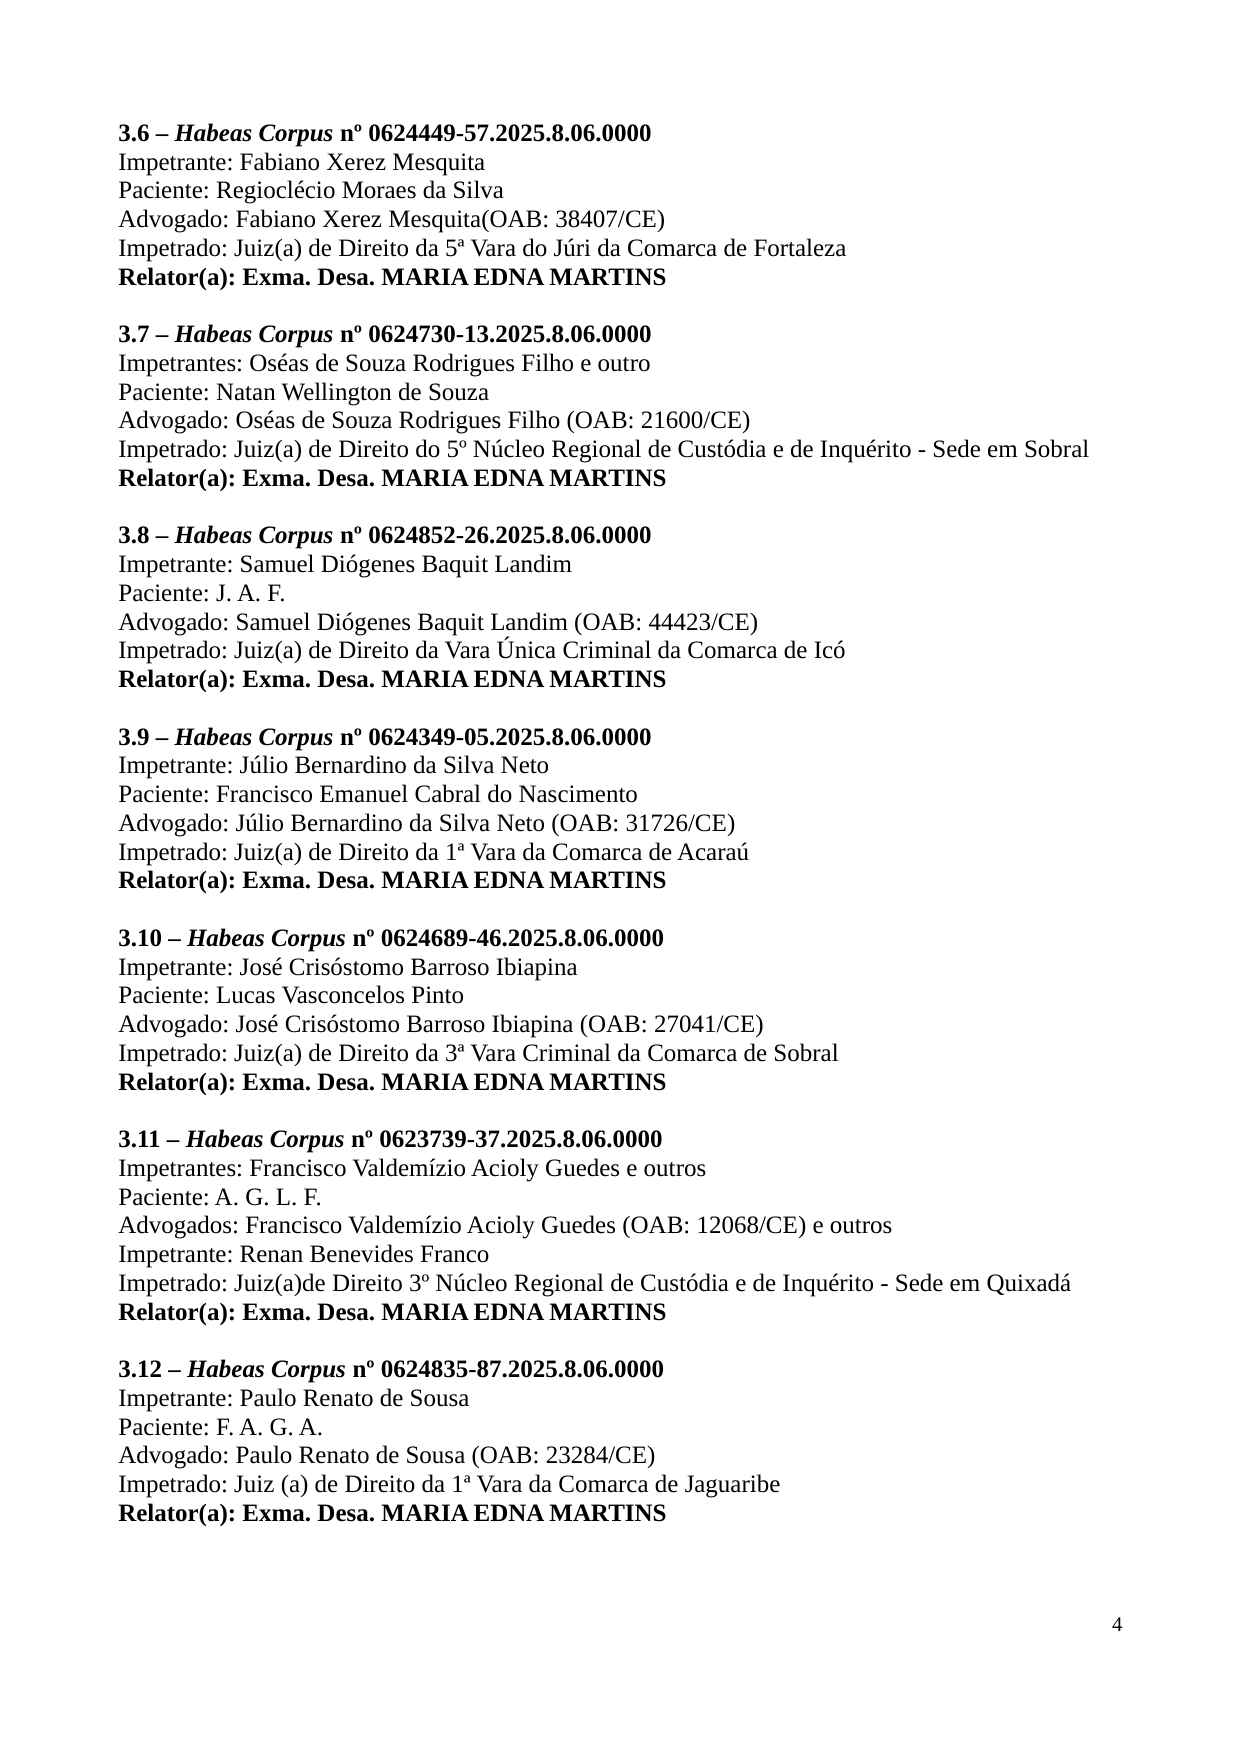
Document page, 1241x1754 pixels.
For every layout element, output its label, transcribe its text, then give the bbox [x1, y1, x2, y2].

text Impetrantes: Oséas de Souza Rodrigues Filho e outro [118, 348, 1122, 377]
text Impetrante: Paulo Renato de Sousa [118, 1383, 1122, 1412]
text Paciente: Francisco Emanuel Cabral do Nascimento [118, 779, 1122, 808]
text Impetrante: Júlio Bernardino da Silva Neto [118, 751, 1122, 779]
text Relator(a): Exma. Desa. MARIA EDNA MARTINS [118, 866, 1122, 894]
text Advogado: Oséas de Souza Rodrigues Filho (OAB: 21600/CE) [118, 406, 1122, 434]
text 3.9 – Habeas Corpus nº 0624349-05.2025.8.06.0000 [118, 722, 1122, 751]
text Impetrante: Samuel Diógenes Baquit Landim [118, 549, 1122, 578]
text Advogado: Júlio Bernardino da Silva Neto (OAB: 31726/CE) [118, 808, 1122, 837]
text Advogados: Francisco Valdemízio Acioly Guedes (OAB: 12068/CE) e outros [118, 1211, 1122, 1239]
text Relator(a): Exma. Desa. MARIA EDNA MARTINS [118, 1297, 1122, 1326]
text Impetrantes: Francisco Valdemízio Acioly Guedes e outros [118, 1153, 1122, 1182]
text Impetrado: Juiz(a) de Direito da 1ª Vara da Comarca de Acaraú [118, 837, 1122, 866]
text Paciente: Regioclécio Moraes da Silva [118, 176, 1122, 204]
text Paciente: F. A. G. A. [118, 1412, 1122, 1441]
text Relator(a): Exma. Desa. MARIA EDNA MARTINS [118, 262, 1122, 291]
text Impetrado: Juiz(a)de Direito 3º Núcleo Regional de Custódia e de Inquérito - Sede em Quixadá [118, 1268, 1122, 1297]
text Paciente: A. G. L. F. [118, 1182, 1122, 1211]
text Impetrado: Juiz(a) de Direito da 3ª Vara Criminal da Comarca de Sobral [118, 1038, 1122, 1067]
text Paciente: J. A. F. [118, 578, 1122, 607]
text Impetrante: José Crisóstomo Barroso Ibiapina [118, 952, 1122, 981]
text 3.7 – Habeas Corpus nº 0624730-13.2025.8.06.0000 [118, 319, 1122, 348]
text Advogado: Samuel Diógenes Baquit Landim (OAB: 44423/CE) [118, 607, 1122, 636]
text Advogado: José Crisóstomo Barroso Ibiapina (OAB: 27041/CE) [118, 1009, 1122, 1038]
text Impetrado: Juiz(a) de Direito da Vara Única Criminal da Comarca de Icó [118, 636, 1122, 664]
text Relator(a): Exma. Desa. MARIA EDNA MARTINS [118, 1067, 1122, 1096]
text Impetrante: Fabiano Xerez Mesquita [118, 147, 1122, 176]
text Paciente: Lucas Vasconcelos Pinto [118, 981, 1122, 1009]
text Impetrante: Renan Benevides Franco [118, 1239, 1122, 1268]
text 3.10 – Habeas Corpus nº 0624689-46.2025.8.06.0000 [118, 923, 1122, 952]
text Impetrado: Juiz (a) de Direito da 1ª Vara da Comarca de Jaguaribe [118, 1469, 1122, 1498]
text Paciente: Natan Wellington de Souza [118, 377, 1122, 406]
text 3.12 – Habeas Corpus nº 0624835-87.2025.8.06.0000 [118, 1354, 1122, 1383]
text Advogado: Paulo Renato de Sousa (OAB: 23284/CE) [118, 1441, 1122, 1469]
text Impetrado: Juiz(a) de Direito do 5º Núcleo Regional de Custódia e de Inquérito - Sede em Sobral [118, 434, 1122, 463]
text Relator(a): Exma. Desa. MARIA EDNA MARTINS [118, 664, 1122, 693]
text Relator(a): Exma. Desa. MARIA EDNA MARTINS [118, 463, 1122, 492]
text Relator(a): Exma. Desa. MARIA EDNA MARTINS [118, 1498, 1122, 1527]
text Advogado: Fabiano Xerez Mesquita(OAB: 38407/CE) [118, 204, 1122, 233]
text 3.8 – Habeas Corpus nº 0624852-26.2025.8.06.0000 [118, 521, 1122, 549]
text 3.6 – Habeas Corpus nº 0624449-57.2025.8.06.0000 [118, 118, 1122, 147]
text Impetrado: Juiz(a) de Direito da 5ª Vara do Júri da Comarca de Fortaleza [118, 233, 1122, 262]
text 3.11 – Habeas Corpus nº 0623739-37.2025.8.06.0000 [118, 1124, 1122, 1153]
